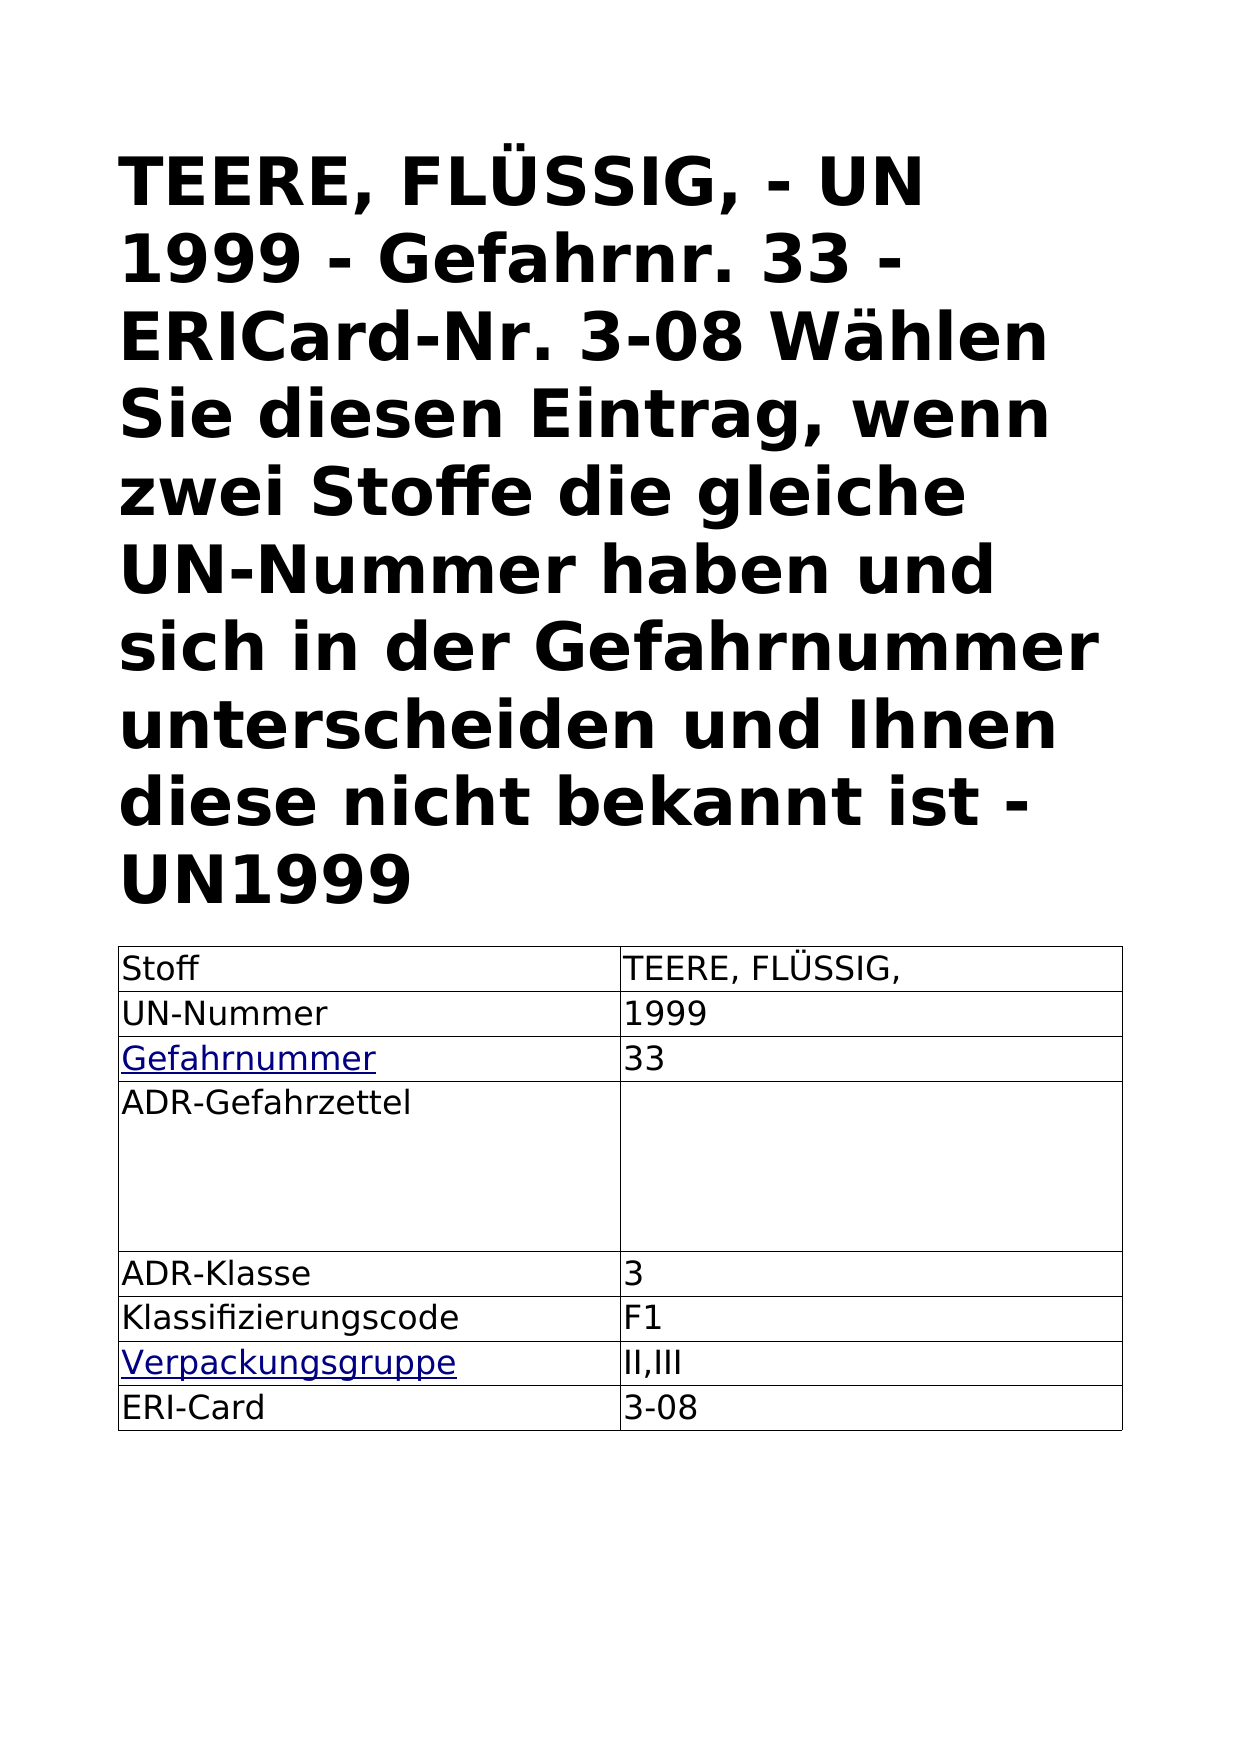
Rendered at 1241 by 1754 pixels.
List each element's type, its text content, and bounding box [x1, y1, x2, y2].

subtitle TEERE, FLÜSSIG, - UN 1999 - Gefahrnr. 33 - ERICard-Nr. 3-08 Wählen Sie diesen Eintrag, wenn zwei Stoffe die gleiche UN-Nummer haben und sich in der Gefahrnummer unterscheiden und Ihnen diese nicht bekannt ist - UN1999 [118, 143, 1122, 919]
table_cell ADR-Klasse [119, 1252, 620, 1296]
table_cell F1 [621, 1297, 1122, 1341]
table_header Stoff [119, 947, 620, 991]
table_cell 3-08 [621, 1386, 1122, 1430]
table_cell UN-Nummer [119, 992, 620, 1036]
table_cell 3 [621, 1252, 1122, 1296]
table_cell II,III [621, 1342, 1122, 1385]
table_cell [621, 1082, 1122, 1251]
table_cell 33 [621, 1037, 1122, 1081]
table_cell ERI-Card [119, 1386, 620, 1430]
table_header TEERE, FLÜSSIG, [621, 947, 1122, 991]
table_cell ADR-Gefahrzettel [119, 1082, 620, 1251]
table_cell Gefahrnummer [119, 1037, 620, 1081]
table_cell Verpackungsgruppe [119, 1342, 620, 1385]
table_cell Klassifizierungscode [119, 1297, 620, 1341]
table_cell 1999 [621, 992, 1122, 1036]
